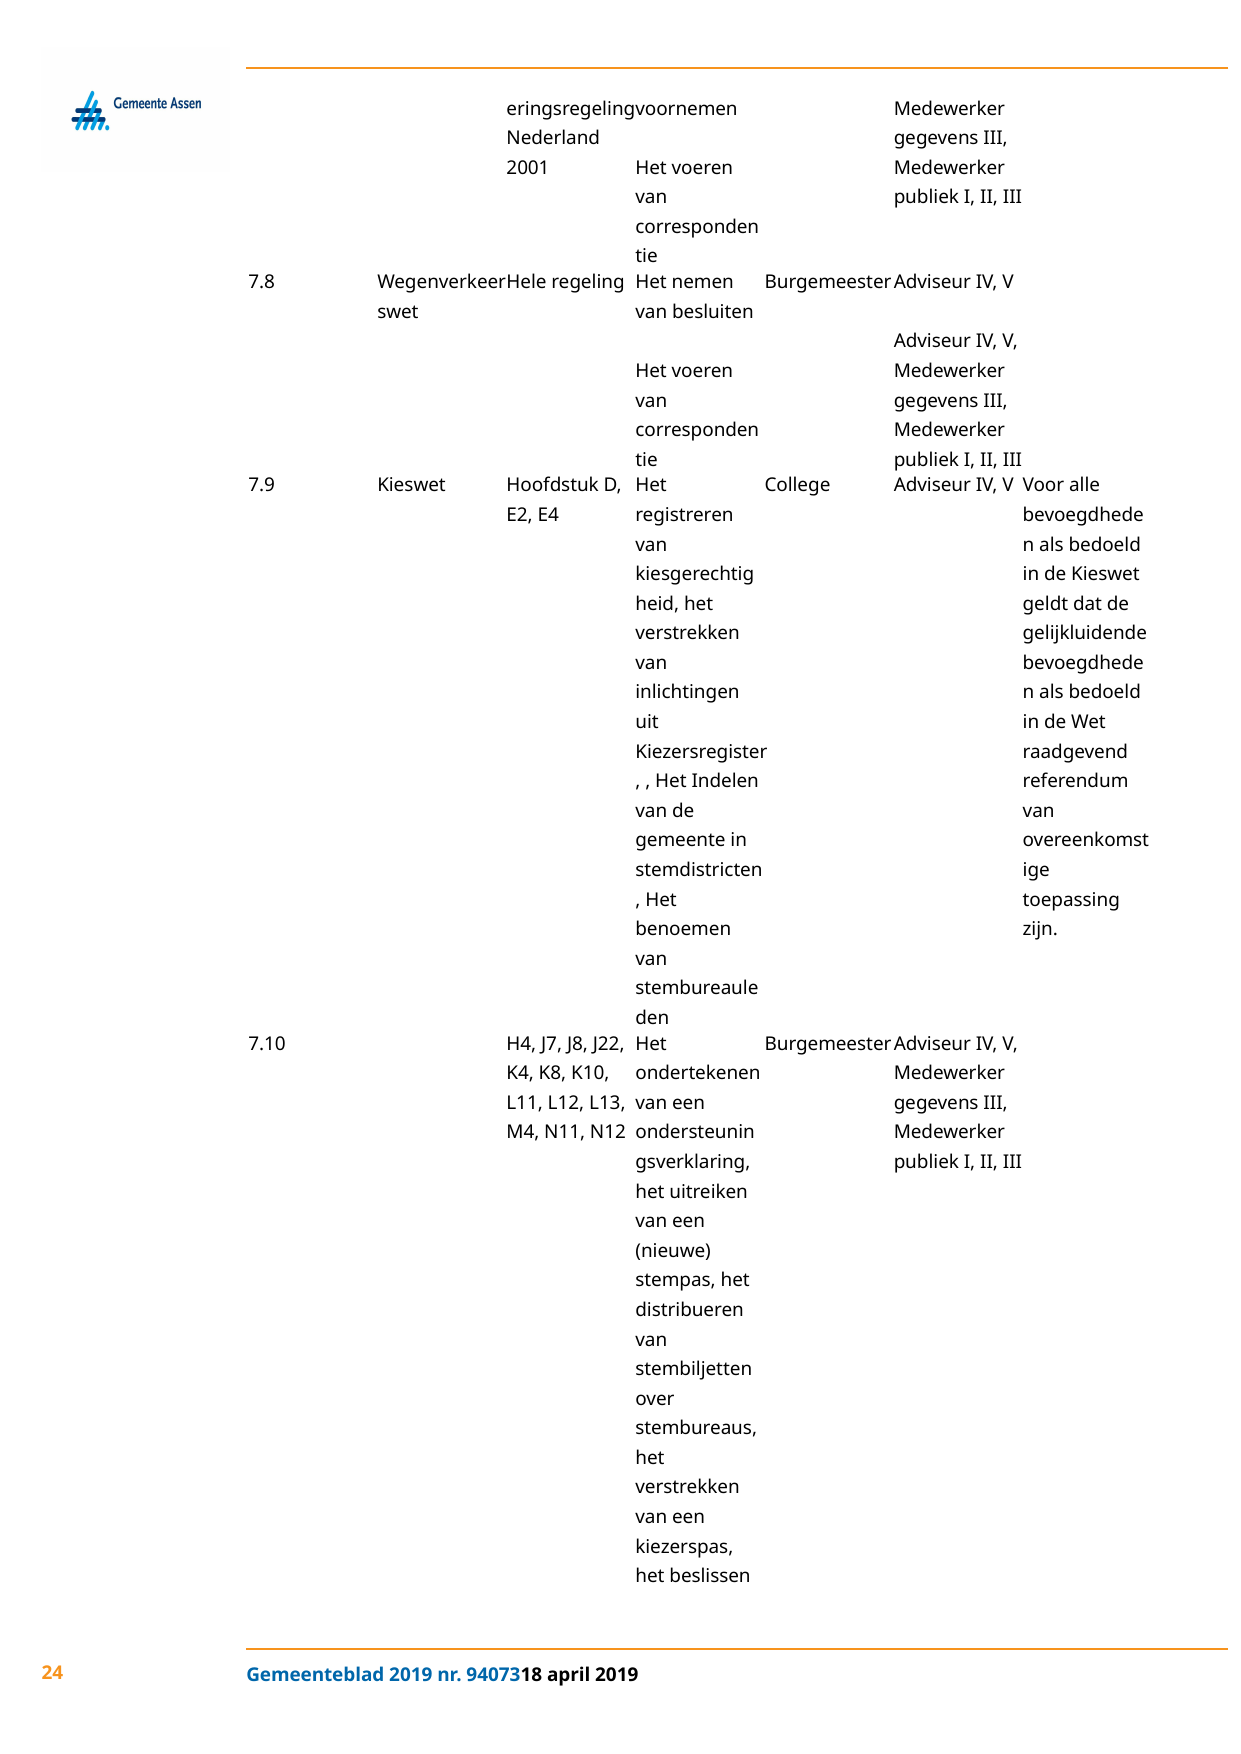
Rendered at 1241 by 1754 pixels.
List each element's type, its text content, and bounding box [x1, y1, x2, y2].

table_cell [764, 95, 893, 268]
table_cell [377, 1030, 506, 1588]
table_cell Adviseur IV, V, Medewerker gegevens III, Medewerker publiek I, II, III [894, 1030, 1022, 1588]
table_cell Burgemeester [764, 1030, 893, 1588]
table_cell Hoofdstuk D, E2, E4 [506, 472, 635, 1030]
table_cell Voor alle bevoegdheden als bedoeld in de Kieswet geldt dat de gelijkluidende bevoegdheden als bedoeld in de Wet raadgevend referendum van overeenkomstige toepassing zijn. [1023, 472, 1152, 1030]
table_cell 7.8 [248, 269, 377, 472]
table_cell Wegenverkeerswet [377, 269, 506, 472]
table_cell [1023, 95, 1152, 268]
table_cell [1023, 1030, 1152, 1588]
table_cell [377, 95, 506, 268]
table_cell eringsregeling Nederland 2001 [506, 95, 635, 268]
table_cell Medewerker gegevens III, Medewerker publiek I, II, III [894, 95, 1022, 268]
table_cell H4, J7, J8, J22, K4, K8, K10, L11, L12, L13, M4, N11, N12 [506, 1030, 635, 1588]
table_cell Het nemen van besluiten Het voeren van correspondentie [635, 269, 764, 472]
table_cell Adviseur IV, V [894, 472, 1022, 1030]
table_cell [1023, 269, 1152, 472]
picture [41, 47, 231, 172]
table_cell voornemen Het voeren van correspondentie [635, 95, 764, 268]
table_cell Het ondertekenen van een ondersteuningsverklaring, het uitreiken van een (nieuwe) stempas, het distribueren van stembiljetten over stembureaus, het verstrekken van een kiezerspas, het beslissen [635, 1030, 764, 1588]
table_cell 7.9 [248, 472, 377, 1030]
table_cell Kieswet [377, 472, 506, 1030]
table_cell Adviseur IV, V Adviseur IV, V, Medewerker gegevens III, Medewerker publiek I, II, III [894, 269, 1022, 472]
table_cell Burgemeester [764, 269, 893, 472]
table_cell College [764, 472, 893, 1030]
table_cell 7.10 [248, 1030, 377, 1588]
table_cell [248, 95, 377, 268]
table_cell Hele regeling [506, 269, 635, 472]
table_cell Het registreren van kiesgerechtigheid, het verstrekken van inlichtingen uit Kiezersregister, , Het Indelen van de gemeente in stemdistricten, Het benoemen van stembureauleden [635, 472, 764, 1030]
